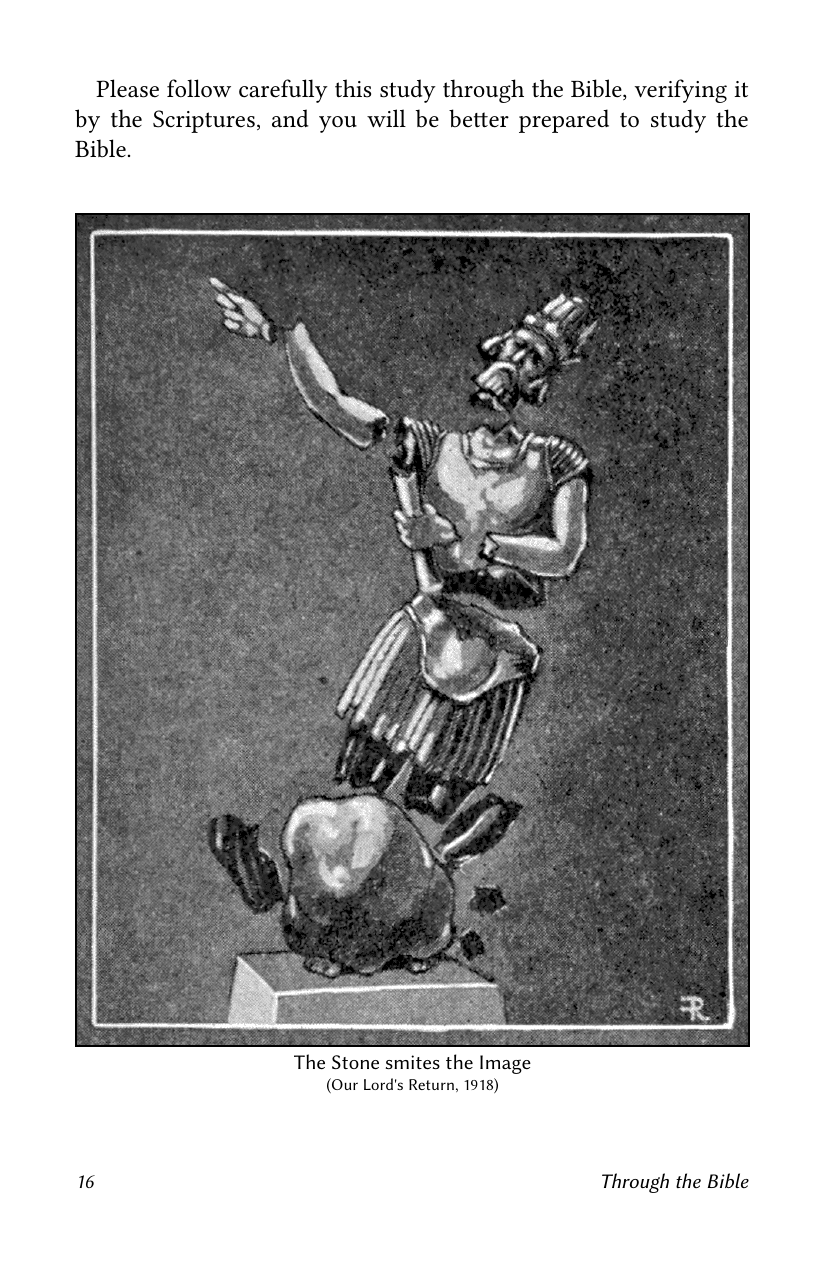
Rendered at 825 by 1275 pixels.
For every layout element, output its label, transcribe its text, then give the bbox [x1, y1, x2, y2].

picture [77, 215, 748, 1045]
text (Our Lord's Return, 1918) [90, 1074, 735, 1095]
text The Stone smites the Image [90, 1047, 735, 1074]
text Please follow carefully this study through the Bible, verifying it by the Scriptures, and you will be better prepared to study the Bible. [75, 75, 750, 163]
